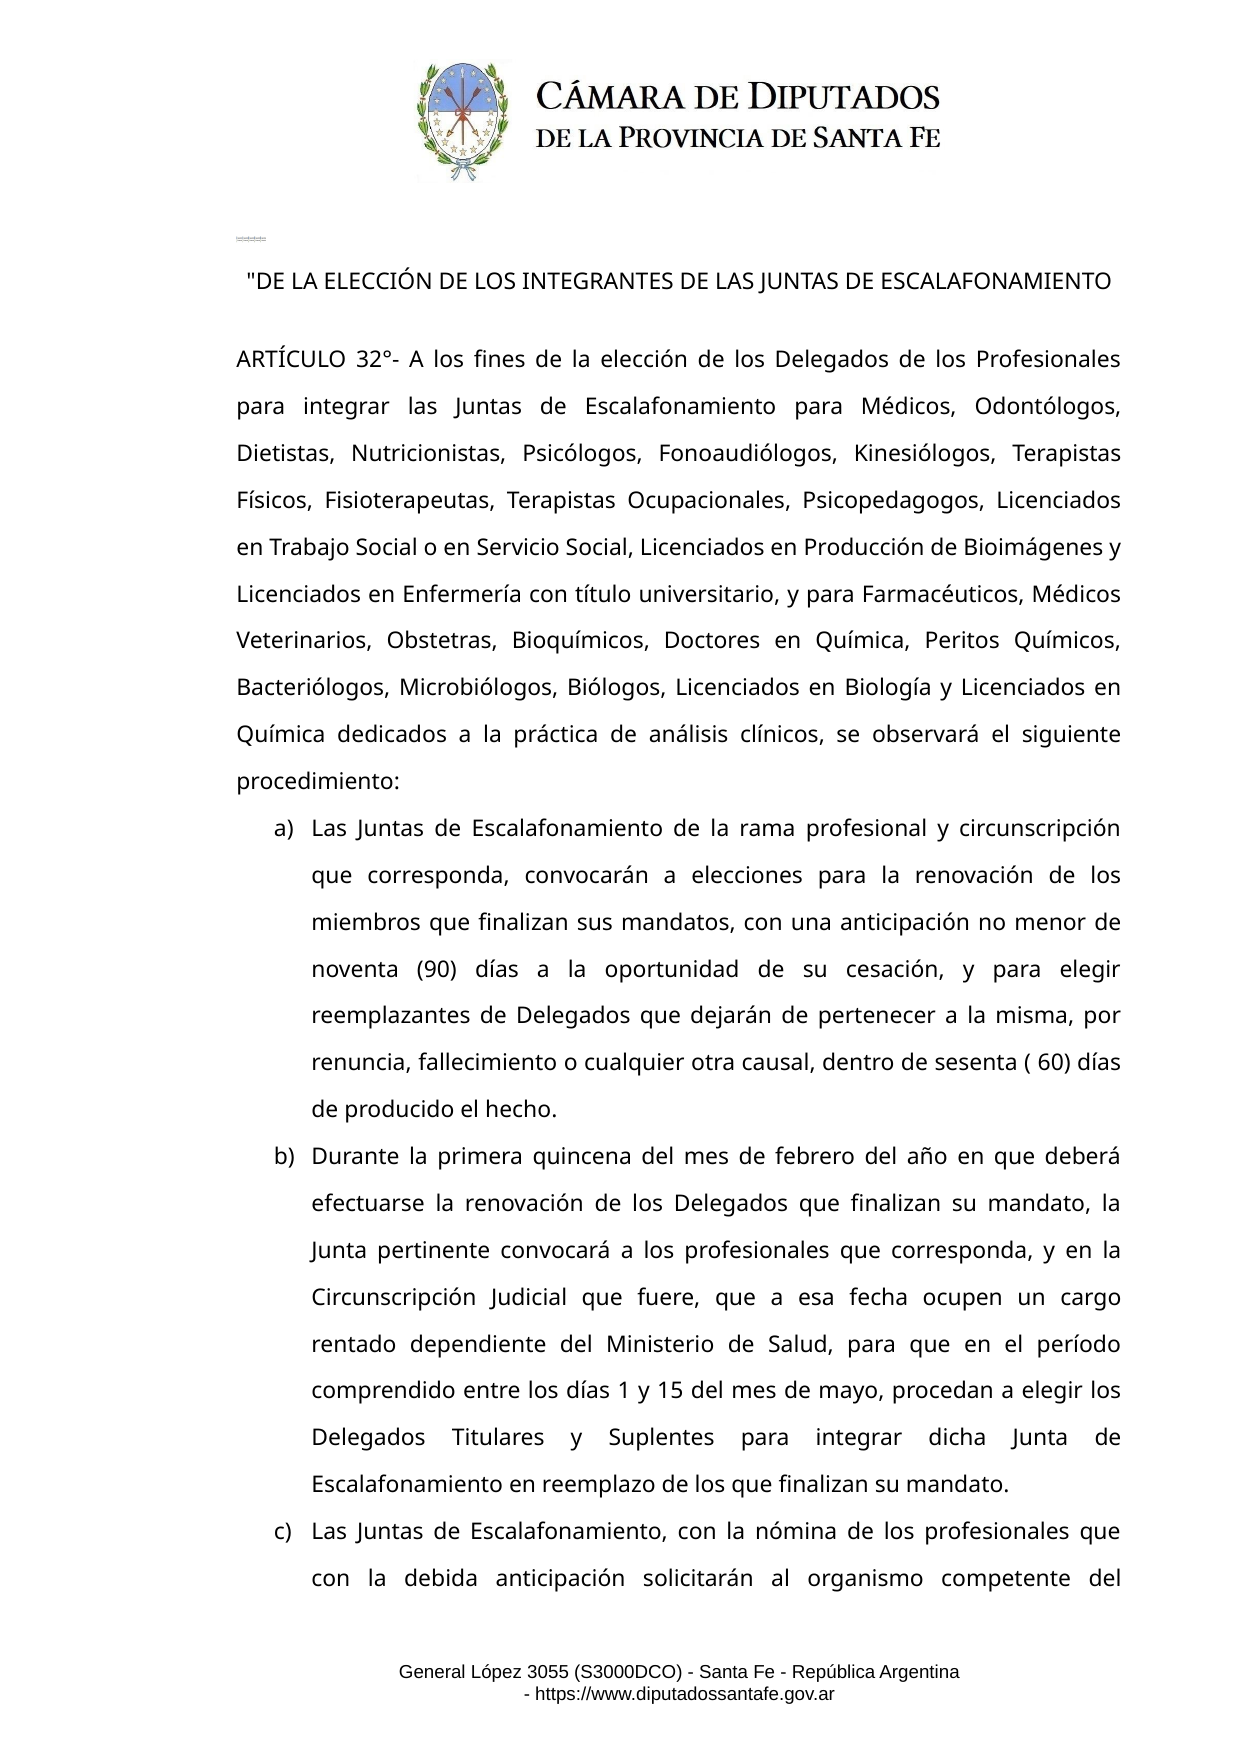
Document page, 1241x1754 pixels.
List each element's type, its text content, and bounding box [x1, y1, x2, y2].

list Las Juntas de Escalafonamiento, con la nómina de los profesionales que con la debida anticipación solicitarán al organismo competente del [274, 1515, 1122, 1593]
text "DE LA ELECCIÓN DE LOS INTEGRANTES DE LAS JUNTAS DE ESCALAFONAMIENTO [236, 265, 1122, 296]
picture [236, 236, 266, 243]
list Las Juntas de Escalafonamiento de la rama profesional y circunscripción que corresponda, convocarán a elecciones para la renovación de los miembros que finalizan sus mandatos, con una anticipación no menor de noventa (90) días a la oportunidad de su cesación, y para elegir reemplazantes de Delegados que dejarán de pertenecer a la misma, por renuncia, fallecimiento o cualquier otra causal, dentro de sesenta ( 60) días de producido el hecho. [274, 812, 1122, 1124]
picture [413, 59, 945, 183]
list Durante la primera quincena del mes de febrero del año en que deberá efectuarse la renovación de los Delegados que finalizan su mandato, la Junta pertinente convocará a los profesionales que corresponda, y en la Circunscripción Judicial que fuere, que a esa fecha ocupen un cargo rentado dependiente del Ministerio de Salud, para que en el período comprendido entre los días 1 y 15 del mes de mayo, procedan a elegir los Delegados Titulares y Suplentes para integrar dicha Junta de Escalafonamiento en reemplazo de los que finalizan su mandato. [274, 1140, 1122, 1499]
text ARTÍCULO 32°- A los fines de la elección de los Delegados de los Profesionales para integrar las Juntas de Escalafonamiento para Médicos, Odontólogos, Dietistas, Nutricionistas, Psicólogos, Fonoaudiólogos, Kinesiólogos, Terapistas Físicos, Fisioterapeutas, Terapistas Ocupacionales, Psicopedagogos, Licenciados en Trabajo Social o en Servicio Social, Licenciados en Producción de Bioimágenes y Licenciados en Enfermería con título universitario, y para Farmacéuticos, Médicos Veterinarios, Obstetras, Bioquímicos, Doctores en Química, Peritos Químicos, Bacteriólogos, Microbiólogos, Biólogos, Licenciados en Biología y Licenciados en Química dedicados a la práctica de análisis clínicos, se observará el siguiente procedimiento: [236, 343, 1122, 796]
